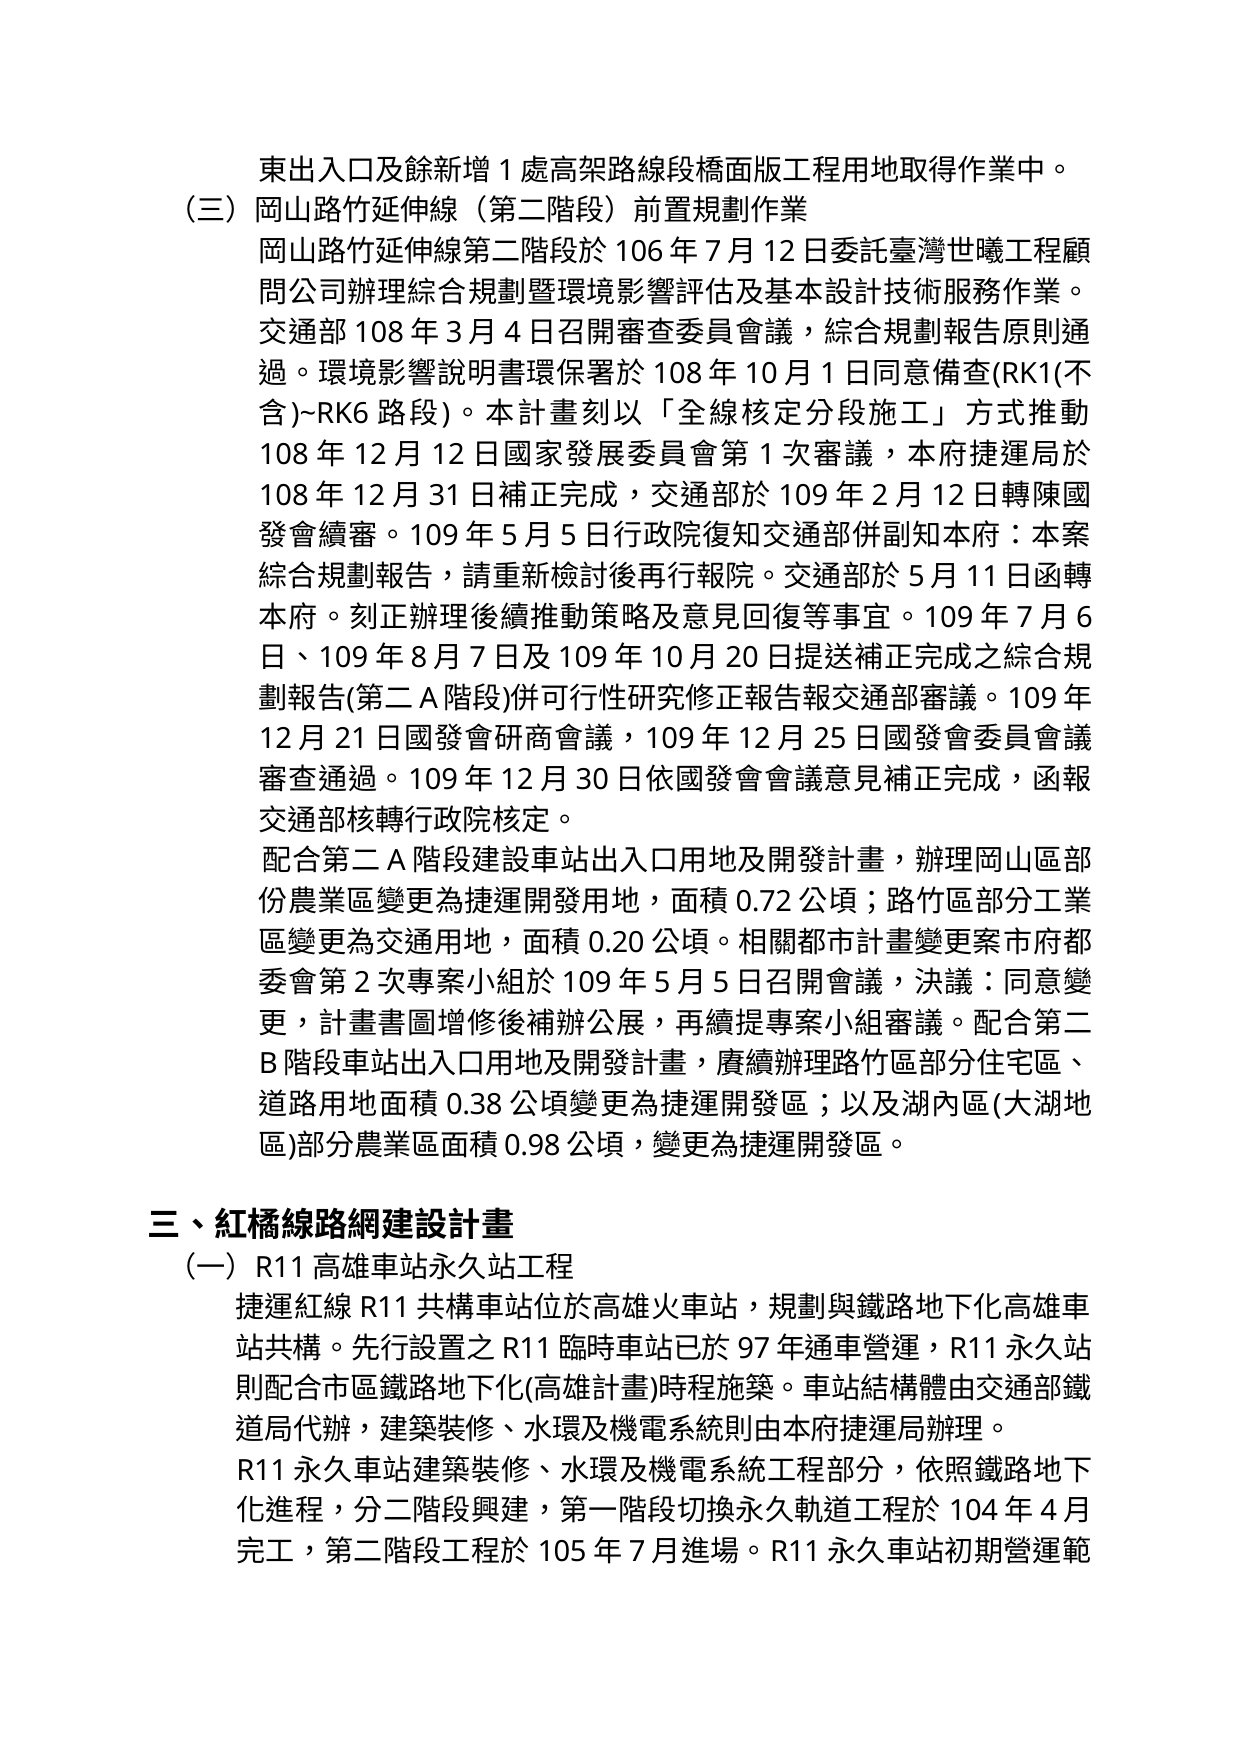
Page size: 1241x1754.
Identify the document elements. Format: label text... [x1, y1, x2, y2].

text 配合第二A階段建設車站出入口用地及開發計畫，辦理岡山區部份農業區變更為捷運開發用地，面積0.72公頃；路竹區部分工業區變更為交通用地，面積0.20公頃。相關都市計畫變更案市府都委會第2次專案小組於109年5月5日召開會議，決議：同意變更，計畫書圖增修後補辦公展，再續提專案小組審議。配合第二B階段車站出入口用地及開發計畫，賡續辦理路竹區部分住宅區、道路用地面積0.38公頃變更為捷運開發區；以及湖內區(大湖地區)部分農業區面積0.98公頃，變更為捷運開發區。 [258, 838, 1092, 1163]
text 捷運紅線R11共構車站位於高雄火車站，規劃與鐵路地下化高雄車站共構。先行設置之R11臨時車站已於97年通車營運，R11永久站則配合市區鐵路地下化(高雄計畫)時程施築。車站結構體由交通部鐵道局代辦，建築裝修、水環及機電系統則由本府捷運局辦理。 [235, 1285, 1092, 1448]
text 東出入口及餘新增1處高架路線段橋面版工程用地取得作業中。 [258, 148, 1092, 188]
text （一）R11高雄車站永久站工程 [148, 1244, 1092, 1285]
text （三）岡山路竹延伸線（第二階段）前置規劃作業 [148, 188, 1092, 229]
text 三、紅橘線路網建設計畫 [148, 1204, 1092, 1244]
text R11永久車站建築裝修、水環及機電系統工程部分，依照鐵路地下化進程，分二階段興建，第一階段切換永久軌道工程於104年4月完工，第二階段工程於105年7月進場。R11永久車站初期營運範 [236, 1448, 1092, 1569]
text 岡山路竹延伸線第二階段於106年7月12日委託臺灣世曦工程顧問公司辦理綜合規劃暨環境影響評估及基本設計技術服務作業。交通部108年3月4日召開審查委員會議，綜合規劃報告原則通過。環境影響說明書環保署於108年10月1日同意備查(RK1(不含)~RK6路段)。本計畫刻以「全線核定分段施工」方式推動，108年12月12日國家發展委員會第1次審議，本府捷運局於108年12月31日補正完成，交通部於109年2月12日轉陳國發會續審。109年5月5日行政院復知交通部併副知本府：本案綜合規劃報告，請重新檢討後再行報院。交通部於5月11日函轉本府。刻正辦理後續推動策略及意見回復等事宜。109年7月6日、109年8月7日及109年10月20日提送補正完成之綜合規劃報告(第二A階段)併可行性研究修正報告報交通部審議。109年12月21日國發會研商會議，109年12月25日國發會委員會議審查通過。109年12月30日依國發會會議意見補正完成，函報交通部核轉行政院核定。 [258, 229, 1092, 838]
